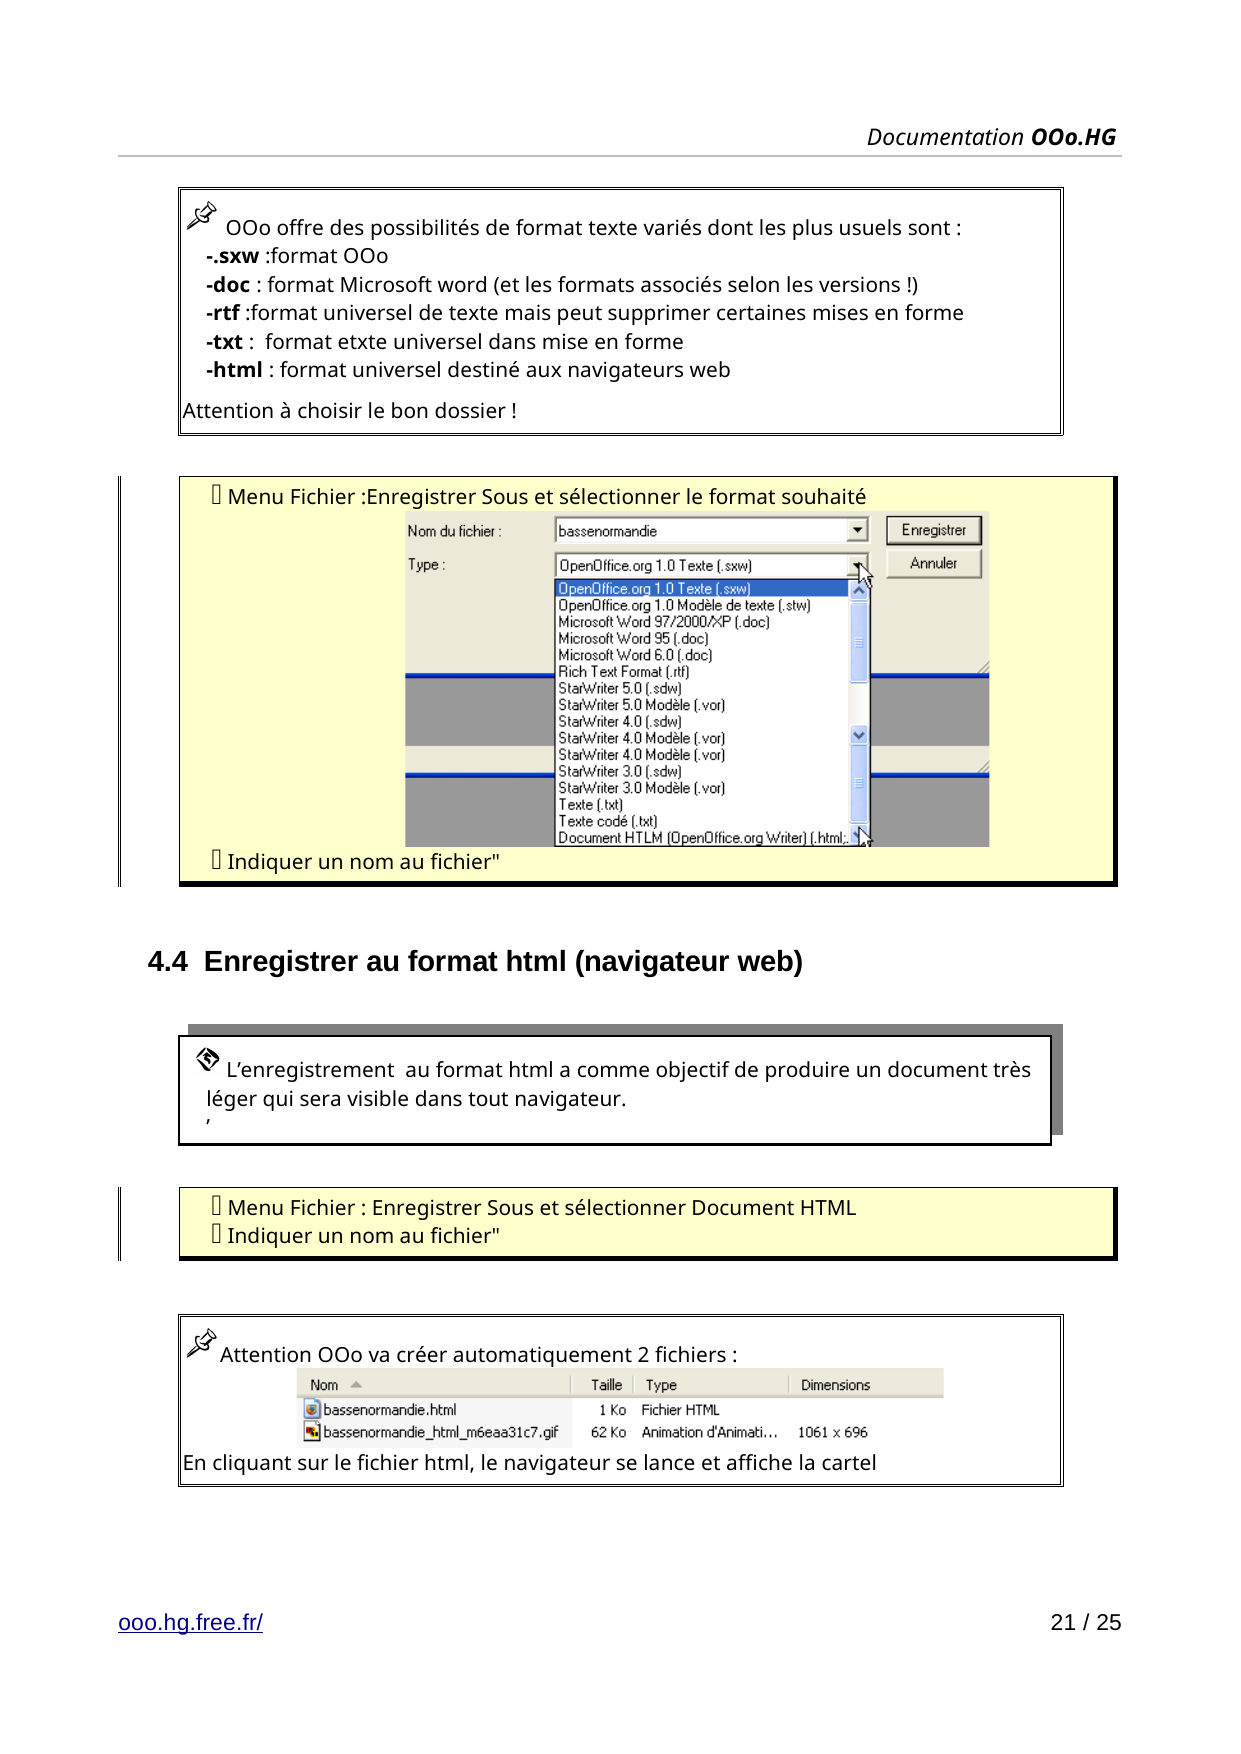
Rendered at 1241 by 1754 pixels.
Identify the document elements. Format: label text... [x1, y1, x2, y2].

picture [182, 197, 220, 235]
table_header [121, 1187, 179, 1261]
picture [182, 1324, 220, 1363]
text Attention à choisir le bon dossier ! [181, 386, 1060, 433]
table_header [121, 476, 179, 887]
table_header  Menu Fichier :Enregistrer Sous et sélectionner le format souhaité  Indiquer un nom au fichier" [180, 477, 1113, 881]
picture [188, 1039, 227, 1078]
subtitle Enregistrer au format html (navigateur web) [148, 944, 1122, 977]
text L’enregistrement au format html a comme objectif de produire un document très léger qui sera visible dans tout navigateur. ’ [180, 1037, 1050, 1143]
text En cliquant sur le fichier html, le navigateur se lance et affiche la cartel [181, 1370, 1060, 1484]
table_header  Menu Fichier : Enregistrer Sous et sélectionner Document HTML  Indiquer un nom au fichier" [180, 1188, 1113, 1256]
text OOo offre des possibilités de format texte variés dont les plus usuels sont : -.sxw :format OOo -doc : format Microsoft word (et les formats associés selon les versions !) -rtf :format universel de texte mais peut supprimer certaines mises en forme -txt : format etxte universel dans mise en forme -html : format universel destiné aux navigateurs web [181, 190, 1060, 384]
text Attention OOo va créer automatiquement 2 fichiers : [181, 1317, 1060, 1368]
picture [296, 1368, 944, 1448]
